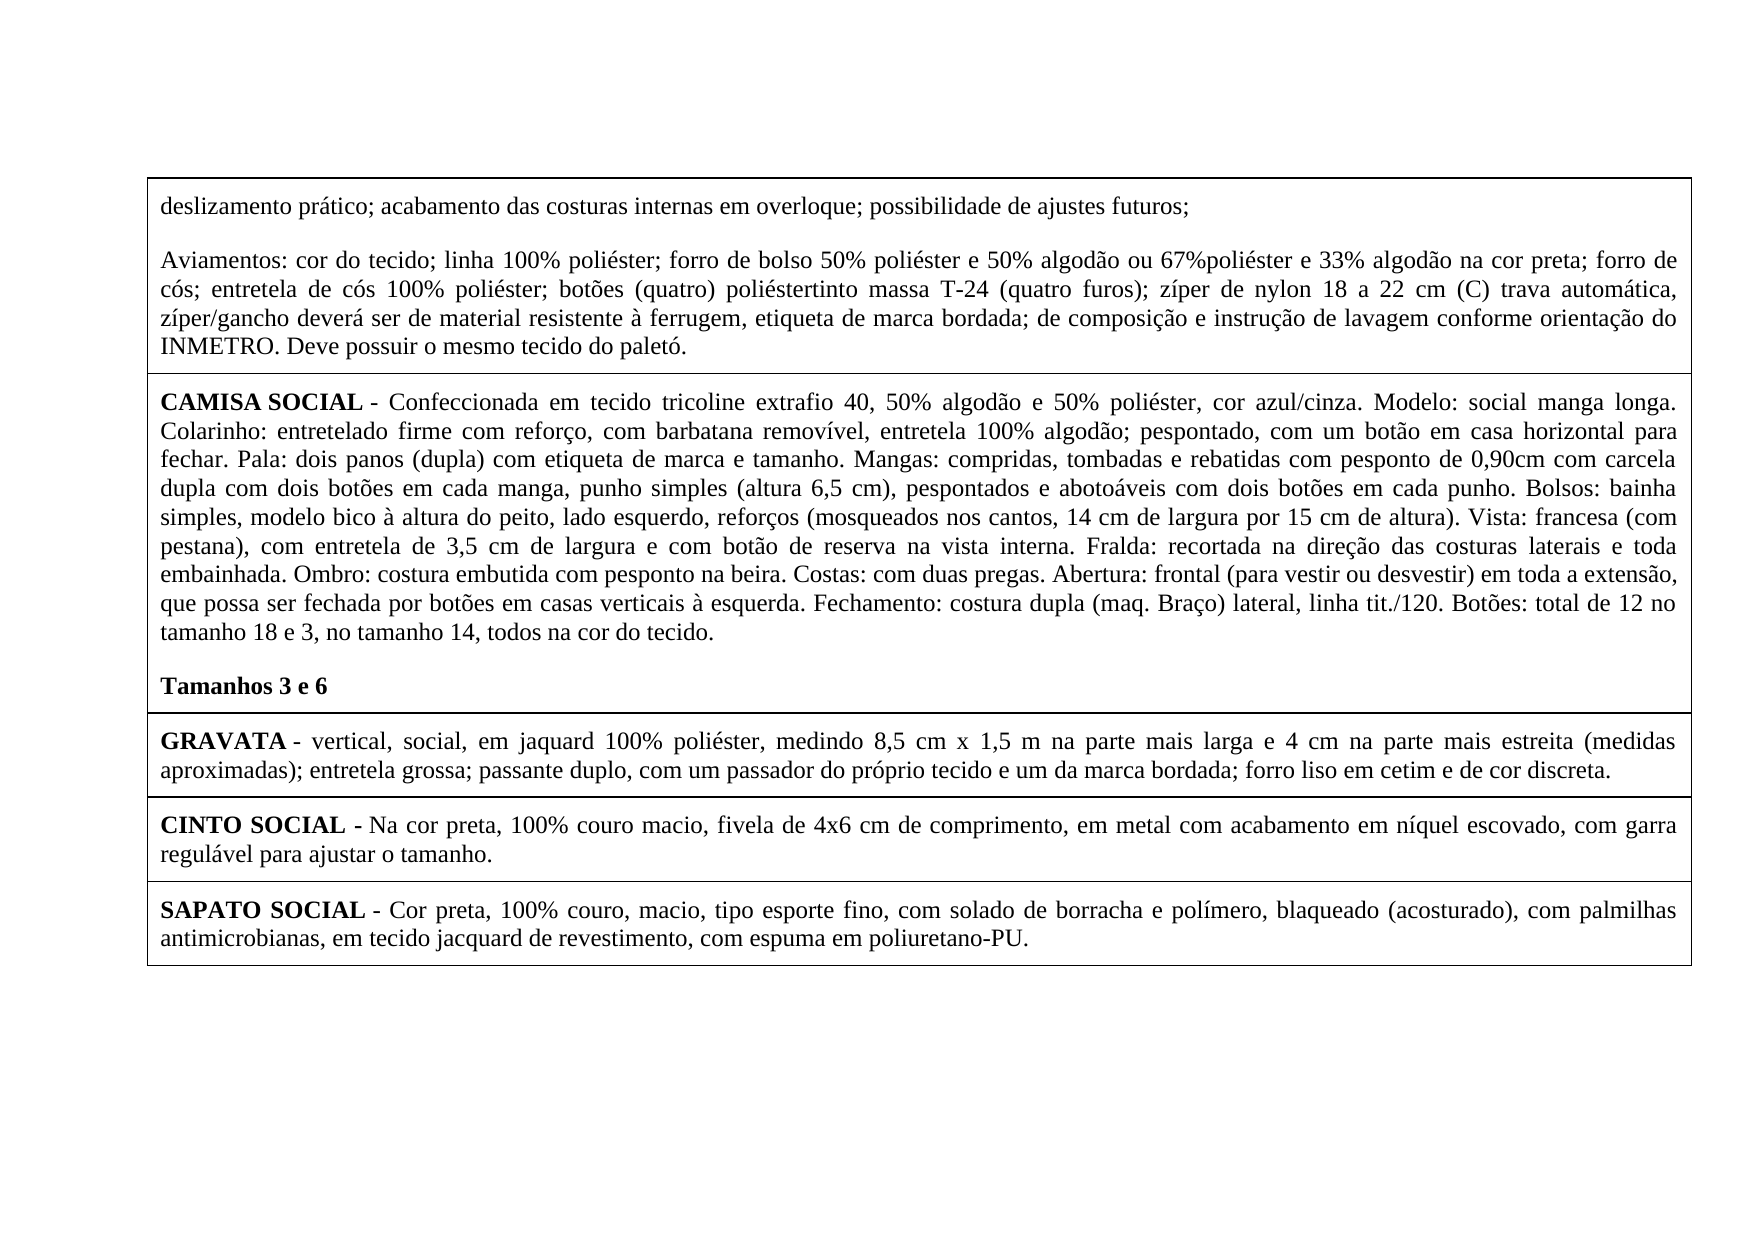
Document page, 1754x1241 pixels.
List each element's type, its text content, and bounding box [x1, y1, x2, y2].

table_header deslizamento prático; acabamento das costuras internas em overloque; possibilidade de ajustes futuros; Aviamentos: cor do tecido; linha 100% poliéster; forro de bolso 50% poliéster e 50% algodão ou 67%poliéster e 33% algodão na cor preta; forro de cós; entretela de cós 100% poliéster; botões (quatro) poliéstertinto massa T-24 (quatro furos); zíper de nylon 18 a 22 cm (C) trava automática, zíper/gancho deverá ser de material resistente à ferrugem, etiqueta de marca bordada; de composição e instrução de lavagem conforme orientação do INMETRO. Deve possuir o mesmo tecido do paletó. [148, 179, 1691, 373]
table_cell SAPATO SOCIAL - Cor preta, 100% couro, macio, tipo esporte fino, com solado de borracha e polímero, blaqueado (acosturado), com palmilhas antimicrobianas, em tecido jacquard de revestimento, com espuma em poliuretano-PU. [148, 882, 1691, 965]
table_cell GRAVATA - vertical, social, em jaquard 100% poliéster, medindo 8,5 cm x 1,5 m na parte mais larga e 4 cm na parte mais estreita (medidas aproximadas); entretela grossa; passante duplo, com um passador do próprio tecido e um da marca bordada; forro liso em cetim e de cor discreta. [148, 714, 1691, 796]
table_cell CAMISA SOCIAL - Confeccionada em tecido tricoline extrafio 40, 50% algodão e 50% poliéster, cor azul/cinza. Modelo: social manga longa. Colarinho: entretelado firme com reforço, com barbatana removível, entretela 100% algodão; pespontado, com um botão em casa horizontal para fechar. Pala: dois panos (dupla) com etiqueta de marca e tamanho. Mangas: compridas, tombadas e rebatidas com pesponto de 0,90cm com carcela dupla com dois botões em cada manga, punho simples (altura 6,5 cm), pespontados e abotoáveis com dois botões em cada punho. Bolsos: bainha simples, modelo bico à altura do peito, lado esquerdo, reforços (mosqueados nos cantos, 14 cm de largura por 15 cm de altura). Vista: francesa (com pestana), com entretela de 3,5 cm de largura e com botão de reserva na vista interna. Fralda: recortada na direção das costuras laterais e toda embainhada. Ombro: costura embutida com pesponto na beira. Costas: com duas pregas. Abertura: frontal (para vestir ou desvestir) em toda a extensão, que possa ser fechada por botões em casas verticais à esquerda. Fechamento: costura dupla (maq. Braço) lateral, linha tit./120. Botões: total de 12 no tamanho 18 e 3, no tamanho 14, todos na cor do tecido. Tamanhos 3 e 6 [148, 374, 1691, 712]
table_cell CINTO SOCIAL - Na cor preta, 100% couro macio, fivela de 4x6 cm de comprimento, em metal com acabamento em níquel escovado, com garra regulável para ajustar o tamanho. [148, 798, 1691, 881]
